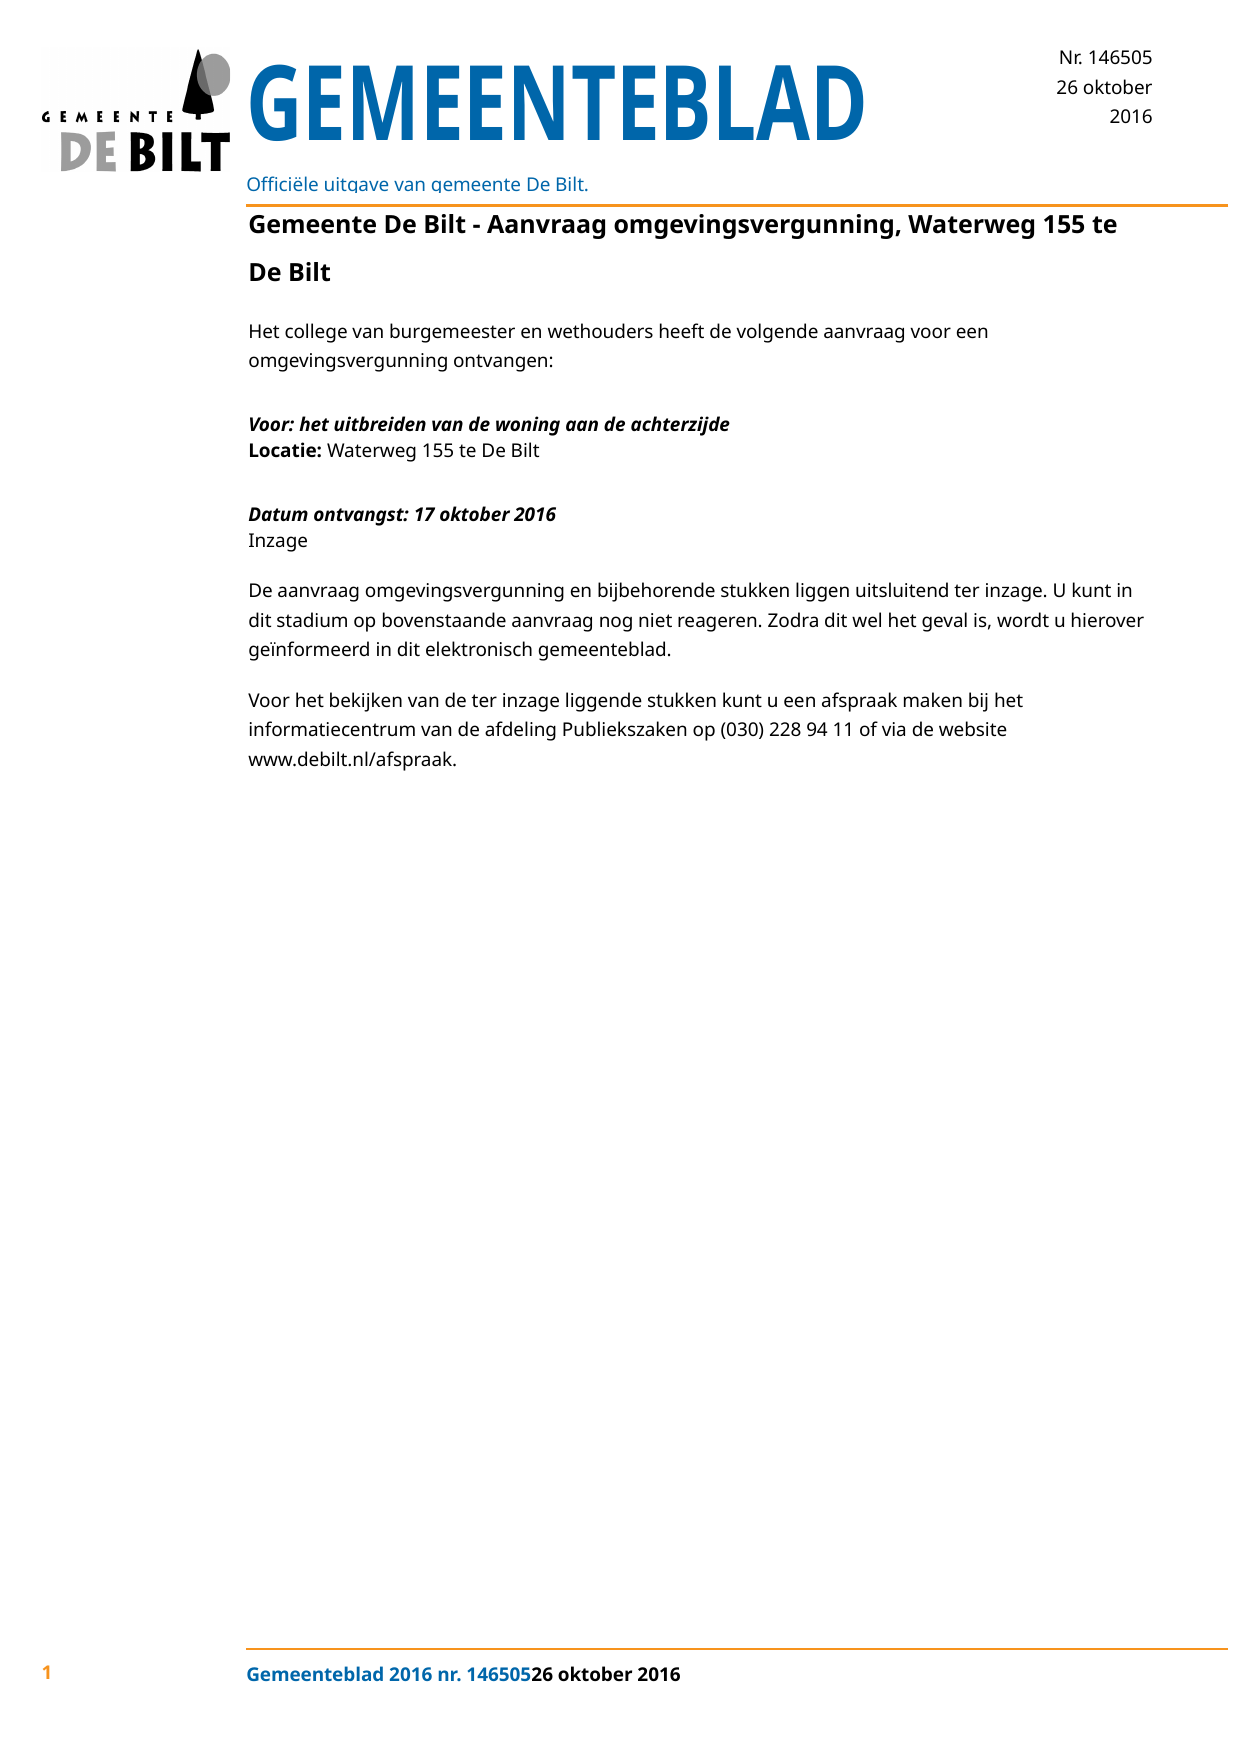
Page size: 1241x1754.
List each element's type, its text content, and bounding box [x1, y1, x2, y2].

text Voor: het uitbreiden van de woning aan de achterzijde [248, 411, 1152, 437]
text Locatie: Waterweg 155 te De Bilt [248, 437, 1152, 463]
text De aanvraag omgevingsvergunning en bijbehorende stukken liggen uitsluitend ter inzage. U kunt in dit stadium op bovenstaande aanvraag nog niet reageren. Zodra dit wel het geval is, wordt u hierover geïnformeerd in dit elektronisch gemeenteblad. [248, 577, 1152, 662]
text Inzage [248, 527, 1152, 553]
picture [41, 47, 231, 172]
text Voor het bekijken van de ter inzage liggende stukken kunt u een afspraak maken bij het informatiecentrum van de afdeling Publiekszaken op (030) 228 94 11 of via de website www.debilt.nl/afspraak. [248, 687, 1152, 772]
text Datum ontvangst: 17 oktober 2016 [248, 501, 1152, 527]
text Gemeente De Bilt - Aanvraag omgevingsvergunning, Waterweg 155 te De Bilt [248, 207, 1152, 288]
text Het college van burgemeester en wethouders heeft de volgende aanvraag voor een omgevingsvergunning ontvangen: [248, 318, 1152, 373]
